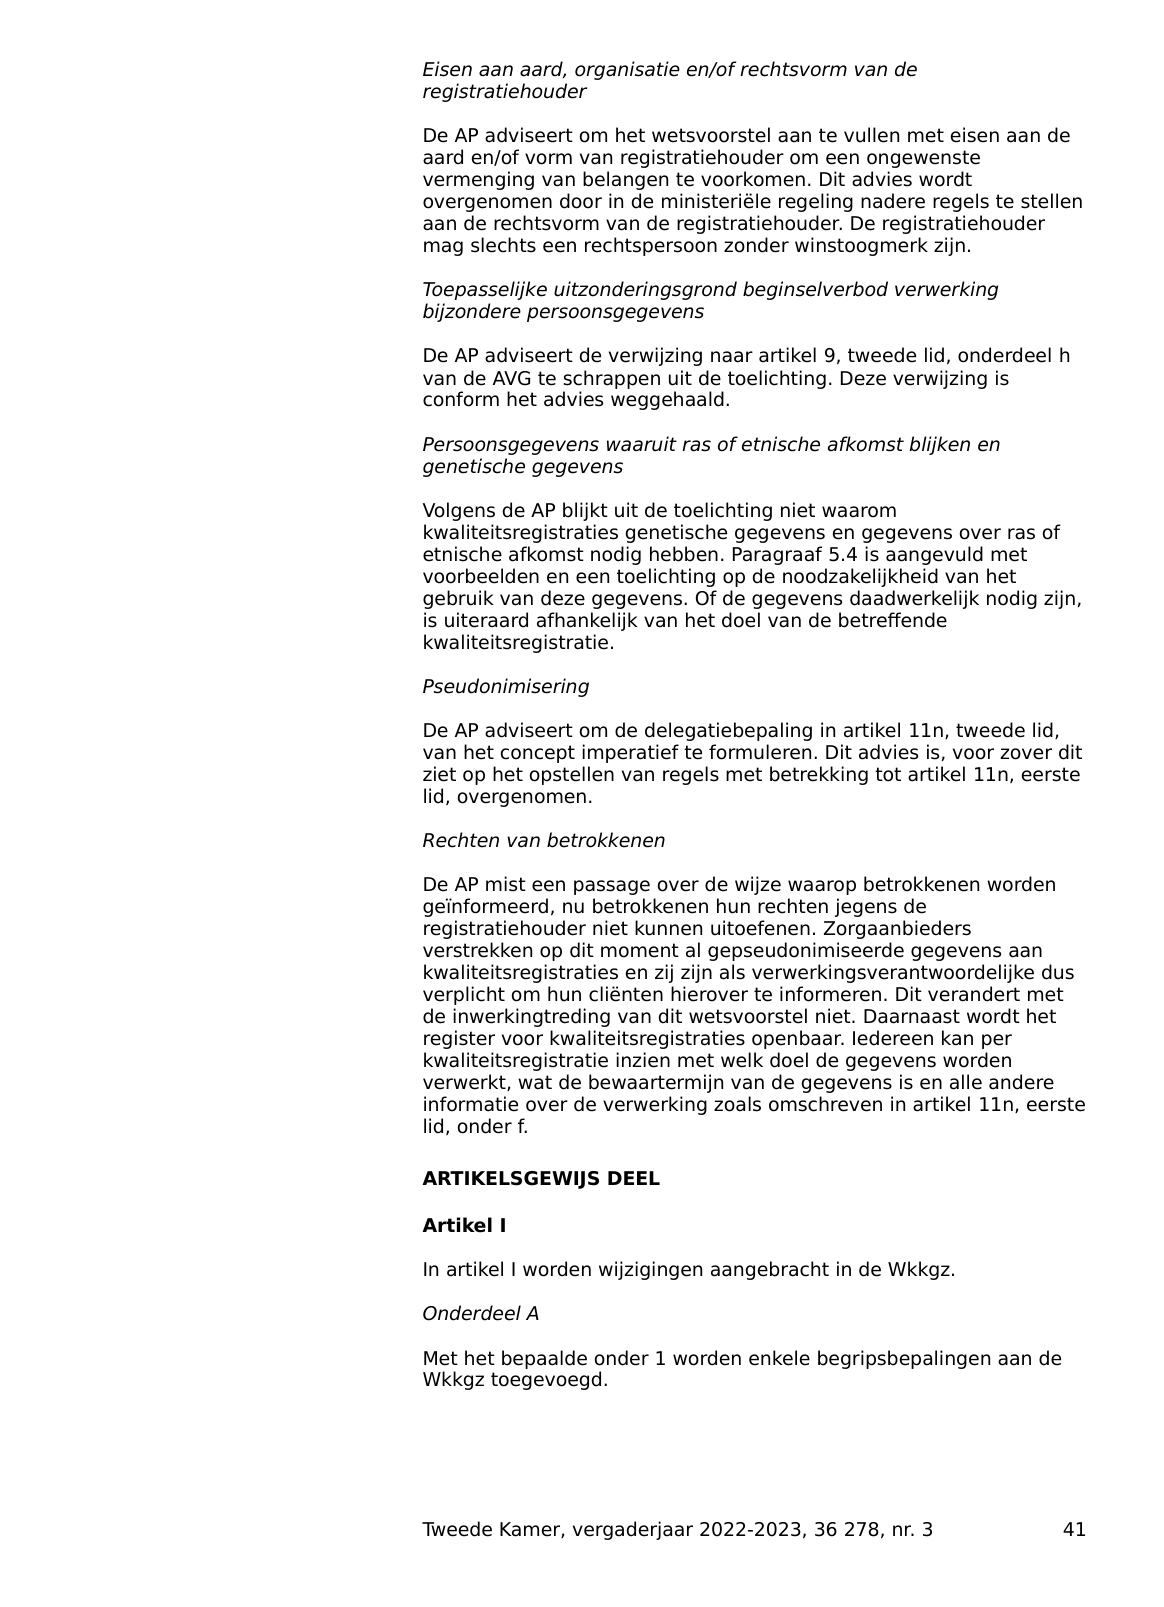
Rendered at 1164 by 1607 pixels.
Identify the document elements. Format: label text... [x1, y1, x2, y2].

text De AP adviseert om de delegatiebepaling in artikel 11n, tweede lid, van het concept imperatief te formuleren. Dit advies is, voor zover dit ziet op het opstellen van regels met betrekking tot artikel 11n, eerste lid, overgenomen. [422, 720, 1087, 808]
subtitle Eisen aan aard, organisatie en/of rechtsvorm van de registratiehouder [422, 59, 1087, 103]
subtitle Persoonsgegevens waaruit ras of etnische afkomst blijken en genetische gegevens [422, 433, 1087, 477]
text De AP adviseert om het wetsvoorstel aan te vullen met eisen aan de aard en/of vorm van registratiehouder om een ongewenste vermenging van belangen te voorkomen. Dit advies wordt overgenomen door in de ministeriële regeling nadere regels te stellen aan de rechtsvorm van de registratiehouder. De registratiehouder mag slechts een rechtspersoon zonder winstoogmerk zijn. [422, 125, 1087, 257]
text Volgens de AP blijkt uit de toelichting niet waarom kwaliteitsregistraties genetische gegevens en gegevens over ras of etnische afkomst nodig hebben. Paragraaf 5.4 is aangevuld met voorbeelden en een toelichting op de noodzakelijkheid van het gebruik van deze gegevens. Of de gegevens daadwerkelijk nodig zijn, is uiteraard afhankelijk van het doel van de betreffende kwaliteitsregistratie. [422, 500, 1087, 653]
subtitle Rechten van betrokkenen [422, 830, 1087, 852]
text De AP mist een passage over de wijze waarop betrokkenen worden geïnformeerd, nu betrokkenen hun rechten jegens de registratiehouder niet kunnen uitoefenen. Zorgaanbieders verstrekken op dit moment al gepseudonimiseerde gegevens aan kwaliteitsregistraties en zij zijn als verwerkingsverantwoordelijke dus verplicht om hun cliënten hierover te informeren. Dit verandert met de inwerkingtreding van dit wetsvoorstel niet. Daarnaast wordt het register voor kwaliteitsregistraties openbaar. Iedereen kan per kwaliteitsregistratie inzien met welk doel de gegevens worden verwerkt, wat de bewaartermijn van de gegevens is en alle andere informatie over de verwerking zoals omschreven in artikel 11n, eerste lid, onder f. [422, 874, 1087, 1138]
subtitle ARTIKELSGEWIJS DEEL [422, 1168, 1087, 1190]
subtitle Pseudonimisering [422, 676, 1087, 698]
subtitle Artikel I [422, 1215, 1087, 1237]
text De AP adviseert de verwijzing naar artikel 9, tweede lid, onderdeel h van de AVG te schrappen uit de toelichting. Deze verwijzing is conform het advies weggehaald. [422, 345, 1087, 411]
subtitle Onderdeel A [422, 1303, 1087, 1325]
text Met het bepaalde onder 1 worden enkele begripsbepalingen aan de Wkkgz toegevoegd. [422, 1347, 1087, 1391]
subtitle Toepasselijke uitzonderingsgrond beginselverbod verwerking bijzondere persoonsgegevens [422, 279, 1087, 323]
text In artikel I worden wijzigingen aangebracht in de Wkkgz. [422, 1259, 1087, 1281]
